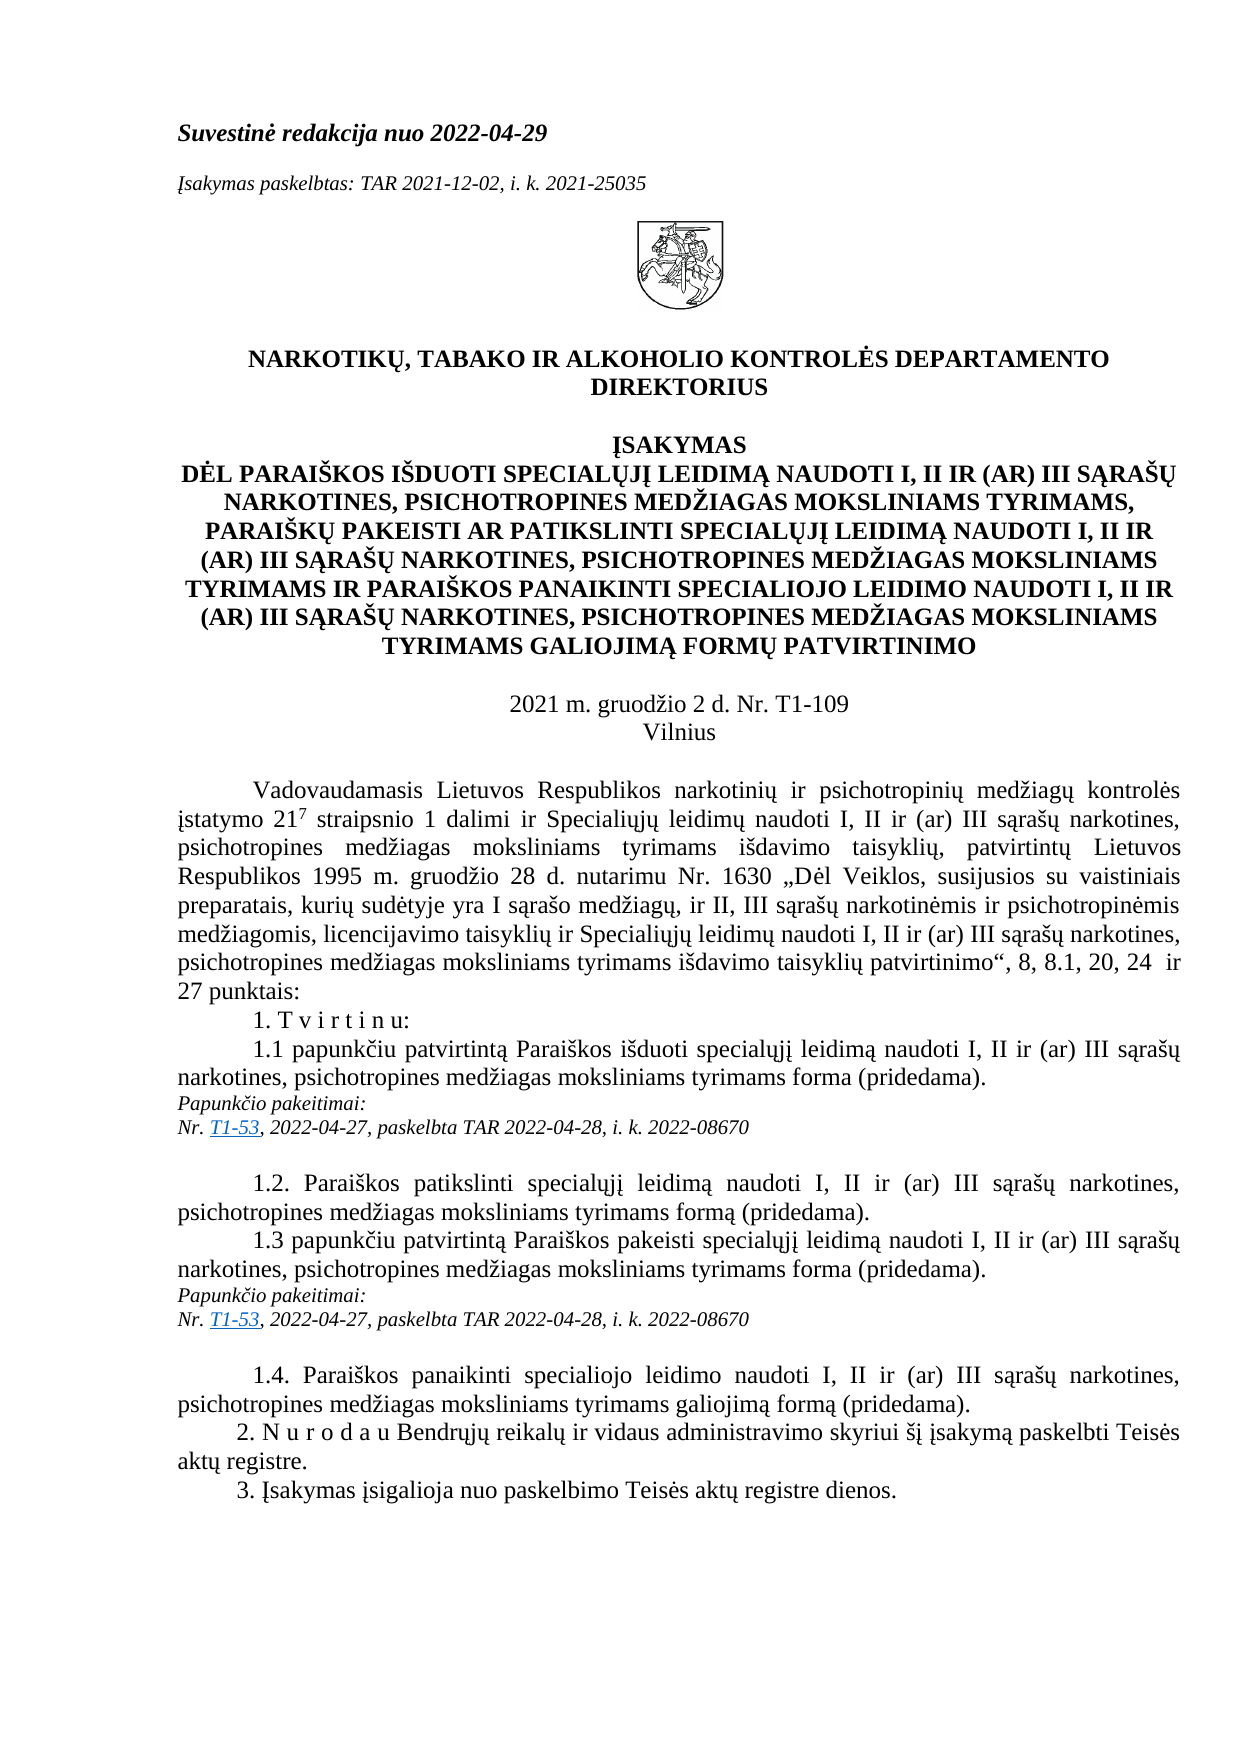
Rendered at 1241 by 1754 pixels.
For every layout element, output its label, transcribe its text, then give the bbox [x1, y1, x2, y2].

text Papunkčio pakeitimai: [177, 1283, 1181, 1307]
subtitle ĮSAKYMAS [177, 430, 1181, 459]
text 1.2. Paraiškos patikslinti specialųjį leidimą naudoti I, II ir (ar) III sąrašų narkotines, psichotropines medžiagas moksliniams tyrimams formą (pridedama). [177, 1168, 1181, 1226]
text 1.4. Paraiškos panaikinti specialiojo leidimo naudoti I, II ir (ar) III sąrašų narkotines, psichotropines medžiagas moksliniams tyrimams galiojimą formą (pridedama). [177, 1360, 1181, 1417]
text 2021 m. gruodžio 2 d. Nr. T1-109 [177, 689, 1181, 717]
text 1.3 papunkčiu patvirtintą Paraiškos pakeisti specialųjį leidimą naudoti I, II ir (ar) III sąrašų narkotines, psichotropines medžiagas moksliniams tyrimams forma (pridedama). [177, 1226, 1181, 1283]
text DIREKTORIUS [177, 372, 1181, 401]
text Papunkčio pakeitimai: [177, 1091, 1181, 1115]
text Suvestinė redakcija nuo 2022-04-29 [177, 118, 1181, 147]
text Vadovaudamasis Lietuvos Respublikos narkotinių ir psichotropinių medžiagų kontrolės įstatymo 217 straipsnio 1 dalimi ir Specialiųjų leidimų naudoti I, II ir (ar) III sąrašų narkotines, psichotropines medžiagas moksliniams tyrimams išdavimo taisyklių, patvirtintų Lietuvos Respublikos 1995 m. gruodžio 28 d. nutarimu Nr. 1630 „Dėl Veiklos, susijusios su vaistiniais preparatais, kurių sudėtyje yra I sąrašo medžiagų, ir II, III sąrašų narkotinėmis ir psichotropinėmis medžiagomis, licencijavimo taisyklių ir Specialiųjų leidimų naudoti I, II ir (ar) III sąrašų narkotines, psichotropines medžiagas moksliniams tyrimams išdavimo taisyklių patvirtinimo“, 8, 8.1, 20, 24 ir 27 punktais: [177, 775, 1181, 1005]
text Nr. T1-53, 2022-04-27, paskelbta TAR 2022-04-28, i. k. 2022-08670 [177, 1115, 1181, 1139]
text 3. Įsakymas įsigalioja nuo paskelbimo Teisės aktų registre dienos. [177, 1475, 1181, 1504]
text 1.1 papunkčiu patvirtintą Paraiškos išduoti specialųjį leidimą naudoti I, II ir (ar) III sąrašų narkotines, psichotropines medžiagas moksliniams tyrimams forma (pridedama). [177, 1034, 1181, 1091]
text Nr. T1-53, 2022-04-27, paskelbta TAR 2022-04-28, i. k. 2022-08670 [177, 1307, 1181, 1331]
text 1. T v i r t i n u: [177, 1005, 1181, 1034]
text DĖL PARAIŠKOS IŠDUOTI SPECIALŲJĮ LEIDIMĄ NAUDOTI I, II IR (AR) III SĄRAŠŲ NARKOTINES, PSICHOTROPINES MEDŽIAGAS MOKSLINIAMS TYRIMAMS, PARAIŠKŲ PAKEISTI AR PATIKSLINTI SPECIALŲJĮ LEIDIMĄ NAUDOTI I, II IR (AR) III SĄRAŠŲ NARKOTINES, PSICHOTROPINES MEDŽIAGAS MOKSLINIAMS TYRIMAMS IR PARAIŠKOS PANAIKINTI SPECIALIOJO LEIDIMO NAUDOTI I, II IR (AR) III SĄRAŠŲ NARKOTINES, PSICHOTROPINES MEDŽIAGAS MOKSLINIAMS TYRIMAMS GALIOJIMĄ FORMŲ PATVIRTINIMO [177, 459, 1181, 660]
text 2. N u r o d a u Bendrųjų reikalų ir vidaus administravimo skyriui šį įsakymą paskelbti Teisės aktų registre. [177, 1417, 1181, 1475]
text Vilnius [177, 717, 1181, 746]
text NARKOTIKŲ, TABAKO IR ALKOHOLIO KONTROLĖS DEPARTAMENTO [177, 344, 1181, 372]
text Įsakymas paskelbtas: TAR 2021-12-02, i. k. 2021-25035 [177, 171, 1181, 195]
